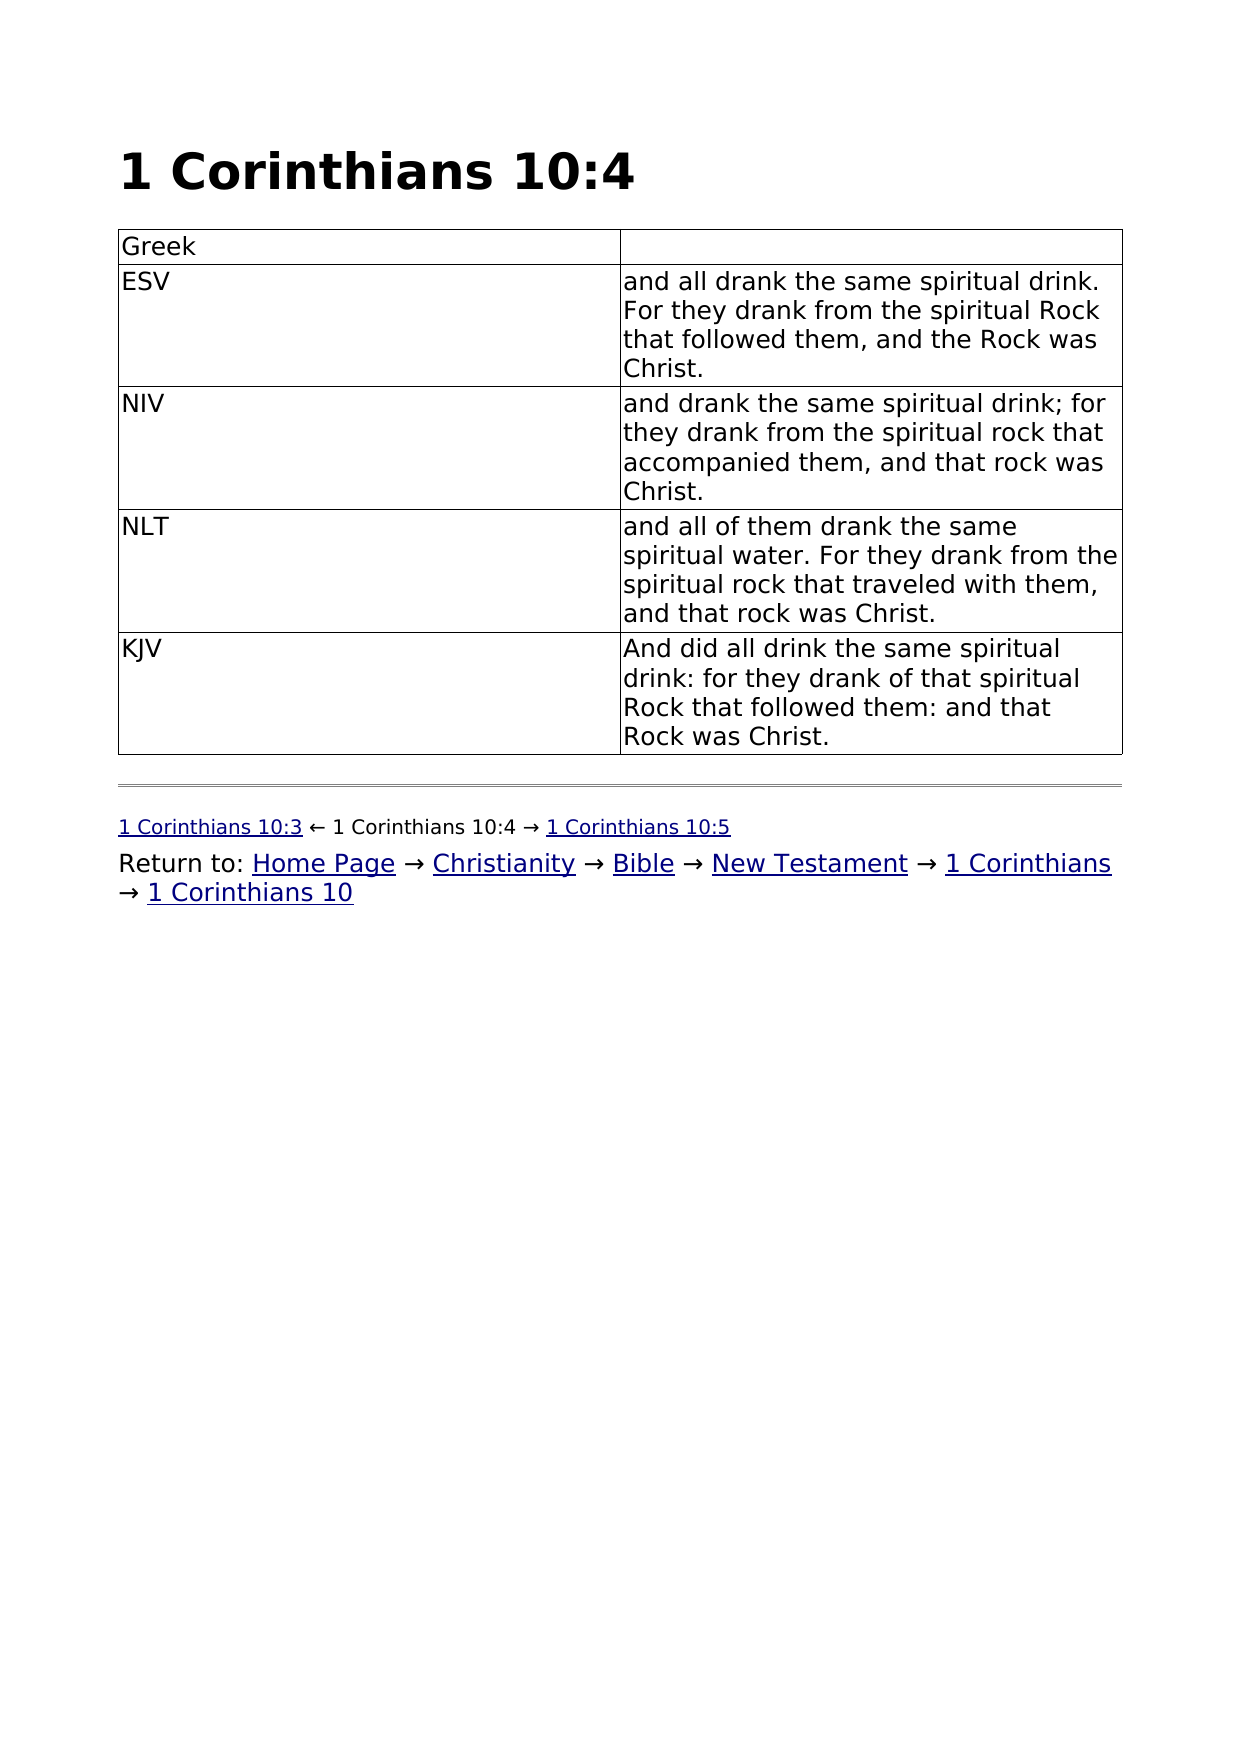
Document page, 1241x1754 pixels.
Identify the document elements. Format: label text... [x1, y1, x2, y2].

table_header [621, 230, 1122, 264]
subtitle 1 Corinthians 10:4 [118, 143, 1122, 201]
table_cell and drank the same spiritual drink; for they drank from the spiritual rock that accompanied them, and that rock was Christ. [621, 387, 1122, 509]
table_cell NIV [119, 387, 620, 509]
table_cell and all of them drank the same spiritual water. For they drank from the spiritual rock that traveled with them, and that rock was Christ. [621, 510, 1122, 632]
table_header Greek [119, 230, 620, 264]
text 1 Corinthians 10:3 ← 1 Corinthians 10:4 → 1 Corinthians 10:5 [118, 815, 1122, 849]
table_cell and all drank the same spiritual drink. For they drank from the spiritual Rock that followed them, and the Rock was Christ. [621, 265, 1122, 386]
table_cell NLT [119, 510, 620, 632]
table_cell ESV [119, 265, 620, 386]
table_cell KJV [119, 633, 620, 754]
table_cell And did all drink the same spiritual drink: for they drank of that spiritual Rock that followed them: and that Rock was Christ. [621, 633, 1122, 754]
text Return to: Home Page → Christianity → Bible → New Testament → 1 Corinthians → 1 Corinthians 10 [118, 849, 1122, 908]
